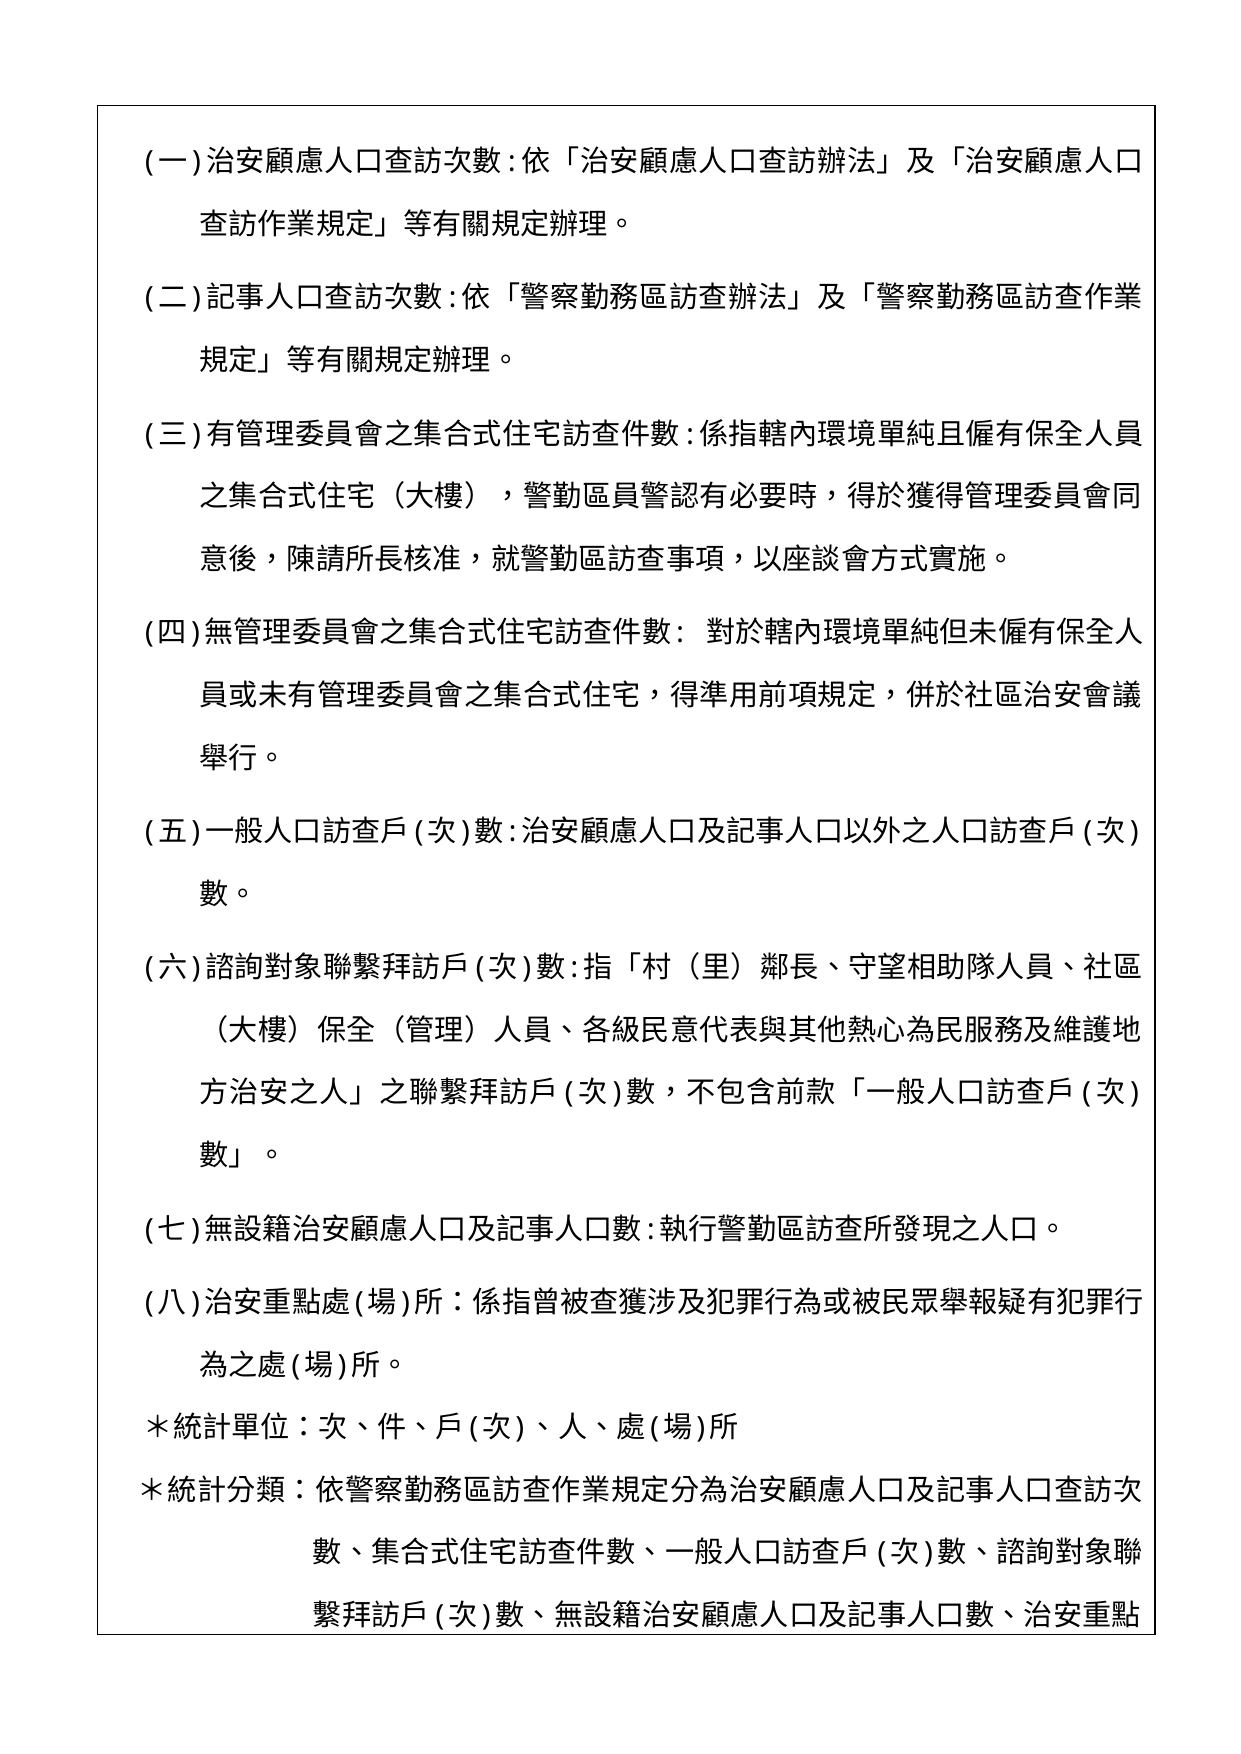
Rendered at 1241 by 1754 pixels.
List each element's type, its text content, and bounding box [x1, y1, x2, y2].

table_header (一)治安顧慮人口查訪次數:依「治安顧慮人口查訪辦法」及「治安顧慮人口查訪作業規定」等有關規定辦理。 (二)記事人口查訪次數:依「警察勤務區訪查辦法」及「警察勤務區訪查作業規定」等有關規定辦理。 (三)有管理委員會之集合式住宅訪查件數:係指轄內環境單純且僱有保全人員之集合式住宅（大樓），警勤區員警認有必要時，得於獲得管理委員會同意後，陳請所長核准，就警勤區訪查事項，以座談會方式實施。 (四)無管理委員會之集合式住宅訪查件數: 對於轄內環境單純但未僱有保全人員或未有管理委員會之集合式住宅，得準用前項規定，併於社區治安會議舉行。 (五)一般人口訪查戶(次)數:治安顧慮人口及記事人口以外之人口訪查戶(次)數。 (六)諮詢對象聯繫拜訪戶(次)數:指「村（里）鄰長、守望相助隊人員、社區（大樓）保全（管理）人員、各級民意代表與其他熱心為民服務及維護地方治安之人」之聯繫拜訪戶(次)數，不包含前款「一般人口訪查戶(次)數」。 (七)無設籍治安顧慮人口及記事人口數:執行警勤區訪查所發現之人口。 (八)治安重點處(場)所：係指曾被查獲涉及犯罪行為或被民眾舉報疑有犯罪行為之處(場)所。 ＊統計單位：次、件、戶(次)、人、處(場)所 ＊統計分類：依警察勤務區訪查作業規定分為治安顧慮人口及記事人口查訪次數、集合式住宅訪查件數、一般人口訪查戶(次)數、諮詢對象聯繫拜訪戶(次)數、無設籍治安顧慮人口及記事人口數、治安重點 [98, 106, 1154, 1634]
